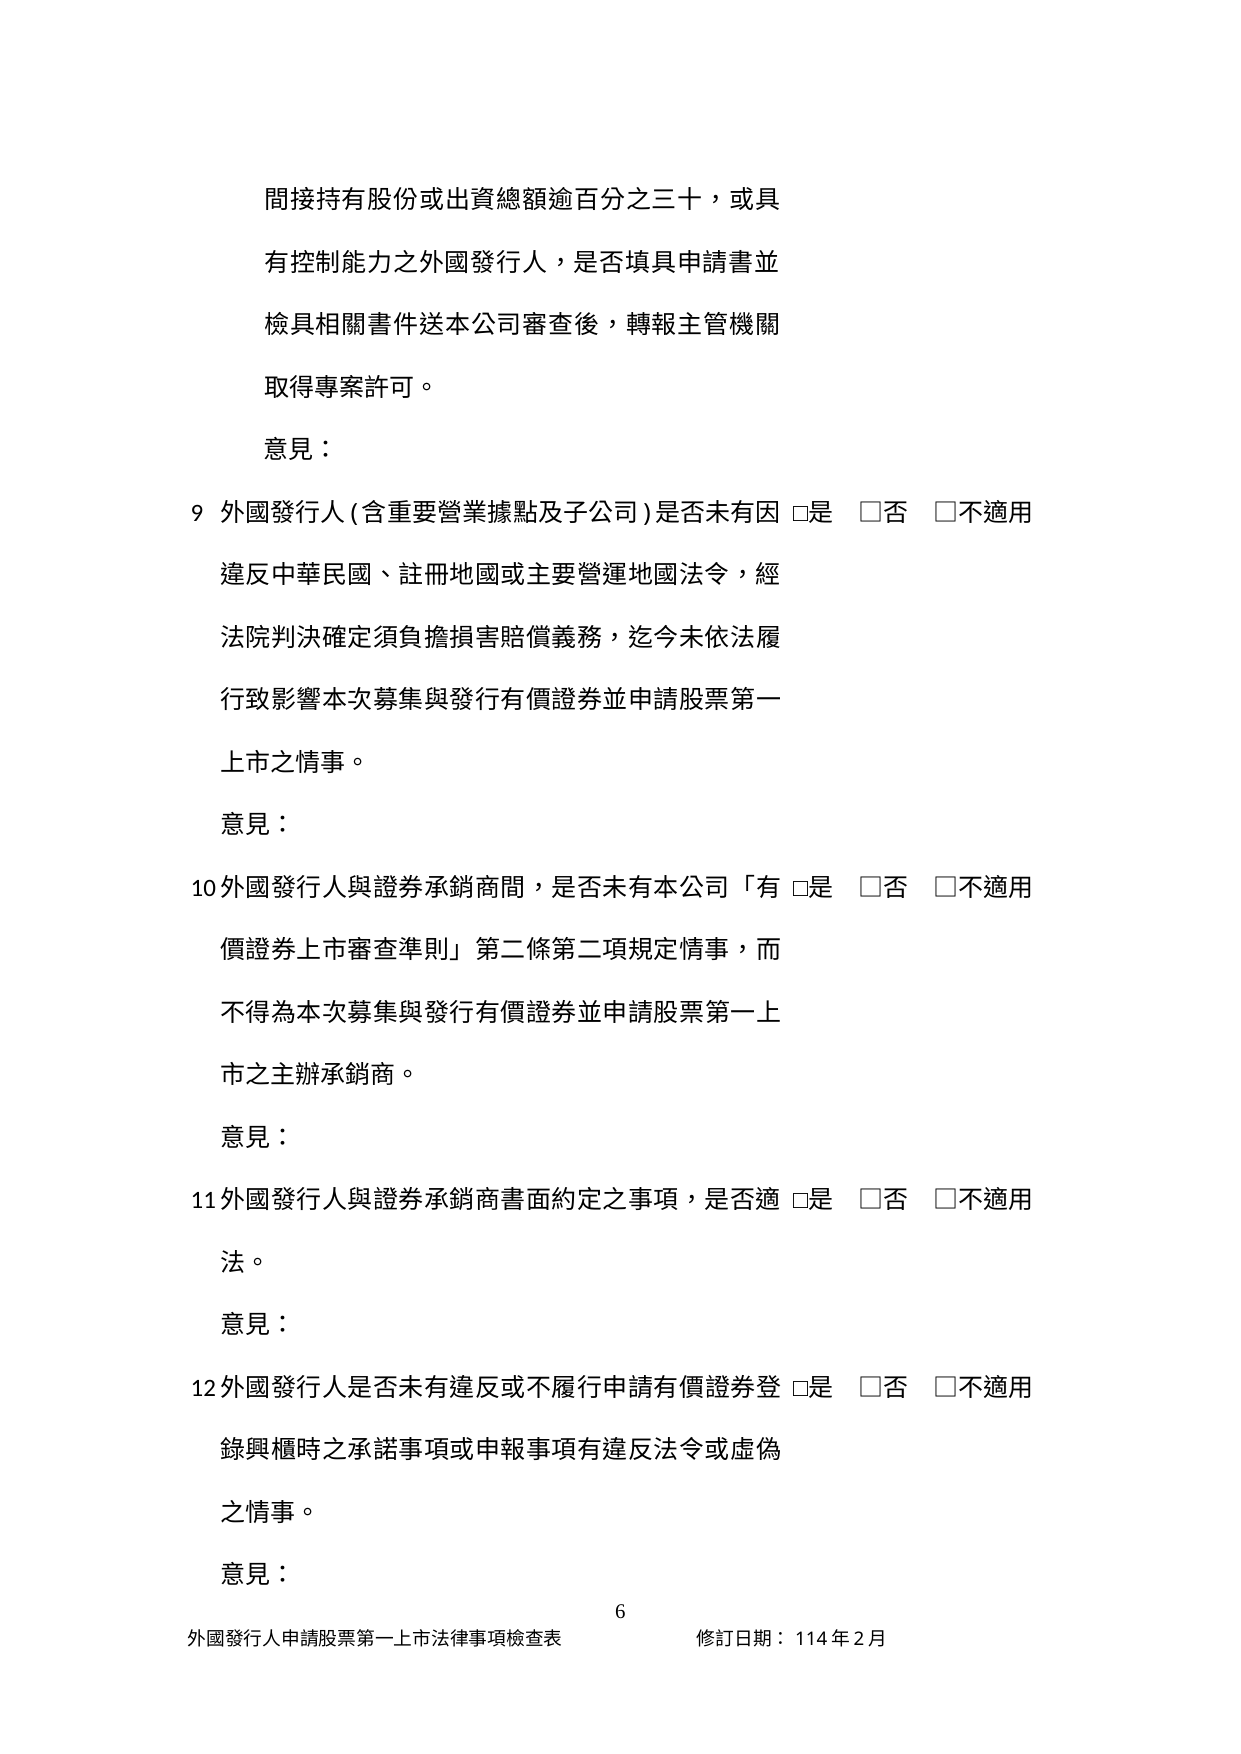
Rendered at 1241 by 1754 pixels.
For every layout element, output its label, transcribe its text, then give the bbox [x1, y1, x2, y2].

table_cell 外國發行人是否未有違反或不履行申請有價證券登錄興櫃時之承諾事項或申報事項有違反法令或虛偽之情事。 意見： [176, 1344, 790, 1593]
table_cell □是 □否 □不適用 [790, 844, 1073, 1156]
table_cell 外國發行人與證券承銷商間，是否未有本公司「有價證券上市審查準則」第二條第二項規定情事，而不得為本次募集與發行有價證券並申請股票第一上市之主辦承銷商。 意見： [176, 844, 790, 1156]
table_cell [790, 156, 1073, 468]
table_cell □是 □否 □不適用 [790, 1156, 1073, 1343]
table_cell 間接持有股份或出資總額逾百分之三十，或具有控制能力之外國發行人，是否填具申請書並檢具相關書件送本公司審查後，轉報主管機關取得專案許可。 意見： [176, 156, 790, 468]
table_cell □是 □否 □不適用 [790, 1344, 1073, 1593]
table_cell □是 □否 □不適用 [790, 469, 1073, 843]
table_cell 外國發行人(含重要營業據點及子公司)是否未有因違反中華民國、註冊地國或主要營運地國法令，經法院判決確定須負擔損害賠償義務，迄今未依法履行致影響本次募集與發行有價證券並申請股票第一上市之情事。 意見： [176, 469, 790, 843]
table_cell 外國發行人與證券承銷商書面約定之事項，是否適法。 意見： [176, 1156, 790, 1343]
